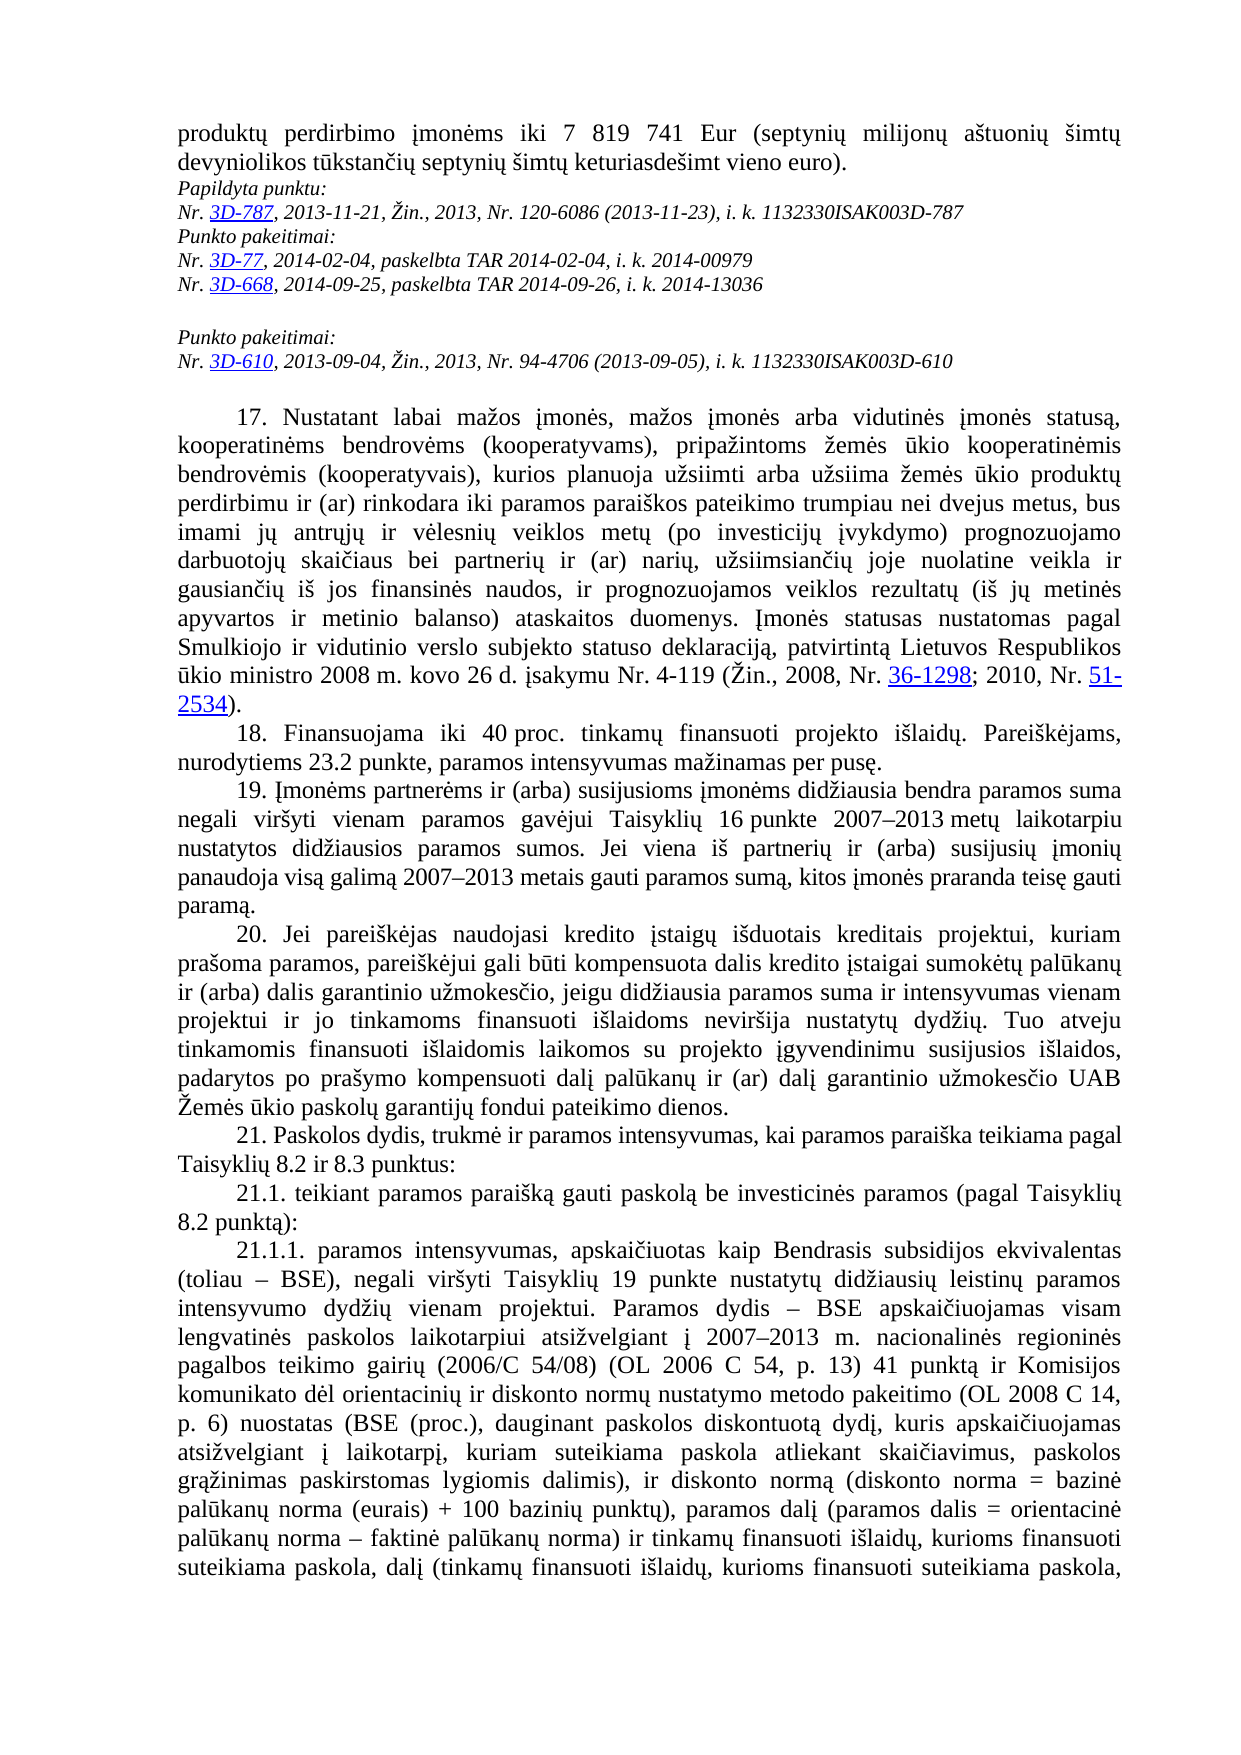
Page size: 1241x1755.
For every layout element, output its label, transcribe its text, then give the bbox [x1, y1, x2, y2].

text 20. Jei pareiškėjas naudojasi kredito įstaigų išduotais kreditais projektui, kuriam prašoma paramos, pareiškėjui gali būti kompensuota dalis kredito įstaigai sumokėtų palūkanų ir (arba) dalis garantinio užmokesčio, jeigu didžiausia paramos suma ir intensyvumas vienam projektui ir jo tinkamoms finansuoti išlaidoms neviršija nustatytų dydžių. Tuo atveju tinkamomis finansuoti išlaidomis laikomos su projekto įgyvendinimu susijusios išlaidos, padarytos po prašymo kompensuoti dalį palūkanų ir (ar) dalį garantinio užmokesčio UAB Žemės ūkio paskolų garantijų fondui pateikimo dienos. [177, 919, 1122, 1120]
text Nr. 3D-787, 2013-11-21, Žin., 2013, Nr. 120-6086 (2013-11-23), i. k. 1132330ISAK003D-787 [177, 200, 1122, 224]
text 21.1.1. paramos intensyvumas, apskaičiuotas kaip Bendrasis subsidijos ekvivalentas (toliau – BSE), negali viršyti Taisyklių 19 punkte nustatytų didžiausių leistinų paramos intensyvumo dydžių vienam projektui. Paramos dydis – BSE apskaičiuojamas visam lengvatinės paskolos laikotarpiui atsižvelgiant į 2007–2013 m. nacionalinės regioninės pagalbos teikimo gairių (2006/C 54/08) (OL 2006 C 54, p. 13) 41 punktą ir Komisijos komunikato dėl orientacinių ir diskonto normų nustatymo metodo pakeitimo (OL 2008 C 14, p. 6) nuostatas (BSE (proc.), dauginant paskolos diskontuotą dydį, kuris apskaičiuojamas atsižvelgiant į laikotarpį, kuriam suteikiama paskola atliekant skaičiavimus, paskolos grąžinimas paskirstomas lygiomis dalimis), ir diskonto normą (diskonto norma = bazinė palūkanų norma (eurais) + 100 bazinių punktų), paramos dalį (paramos dalis = orientacinė palūkanų norma – faktinė palūkanų norma) ir tinkamų finansuoti išlaidų, kurioms finansuoti suteikiama paskola, dalį (tinkamų finansuoti išlaidų, kurioms finansuoti suteikiama paskola, [177, 1235, 1122, 1580]
text 19. Įmonėms partnerėms ir (arba) susijusioms įmonėms didžiausia bendra paramos suma negali viršyti vienam paramos gavėjui Taisyklių 16 punkte 2007–2013 metų laikotarpiu nustatytos didžiausios paramos sumos. Jei viena iš partnerių ir (arba) susijusių įmonių panaudoja visą galimą 2007–2013 metais gauti paramos sumą, kitos įmonės praranda teisę gauti paramą. [177, 775, 1122, 919]
text Nr. 3D-610, 2013-09-04, Žin., 2013, Nr. 94-4706 (2013-09-05), i. k. 1132330ISAK003D-610 [177, 349, 1122, 373]
text produktų perdirbimo įmonėms iki 7 819 741 Eur (septynių milijonų aštuonių šimtų devyniolikos tūkstančių septynių šimtų keturiasdešimt vieno euro). [177, 118, 1122, 176]
text Punkto pakeitimai: [177, 224, 1122, 248]
text 21. Paskolos dydis, trukmė ir paramos intensyvumas, kai paramos paraiška teikiama pagal Taisyklių 8.2 ir 8.3 punktus: [177, 1120, 1122, 1178]
text Papildyta punktu: [177, 176, 1122, 200]
text 21.1. teikiant paramos paraišką gauti paskolą be investicinės paramos (pagal Taisyklių 8.2 punktą): [177, 1178, 1122, 1235]
text Nr. 3D-668, 2014-09-25, paskelbta TAR 2014-09-26, i. k. 2014-13036 [177, 272, 1122, 296]
text Punkto pakeitimai: [177, 325, 1122, 349]
text 18. Finansuojama iki 40 proc. tinkamų finansuoti projekto išlaidų. Pareiškėjams, nurodytiems 23.2 punkte, paramos intensyvumas mažinamas per pusę. [177, 718, 1122, 775]
text Nr. 3D-77, 2014-02-04, paskelbta TAR 2014-02-04, i. k. 2014-00979 [177, 248, 1122, 272]
text 17. Nustatant labai mažos įmonės, mažos įmonės arba vidutinės įmonės statusą, kooperatinėms bendrovėms (kooperatyvams), pripažintoms žemės ūkio kooperatinėmis bendrovėmis (kooperatyvais), kurios planuoja užsiimti arba užsiima žemės ūkio produktų perdirbimu ir (ar) rinkodara iki paramos paraiškos pateikimo trumpiau nei dvejus metus, bus imami jų antrųjų ir vėlesnių veiklos metų (po investicijų įvykdymo) prognozuojamo darbuotojų skaičiaus bei partnerių ir (ar) narių, užsiimsiančių joje nuolatine veikla ir gausiančių iš jos finansinės naudos, ir prognozuojamos veiklos rezultatų (iš jų metinės apyvartos ir metinio balanso) ataskaitos duomenys. Įmonės statusas nustatomas pagal Smulkiojo ir vidutinio verslo subjekto statuso deklaraciją, patvirtintą Lietuvos Respublikos ūkio ministro 2008 m. kovo 26 d. įsakymu Nr. 4-119 (Žin., 2008, Nr. 36-1298; 2010, Nr. 51-2534). [177, 402, 1122, 718]
